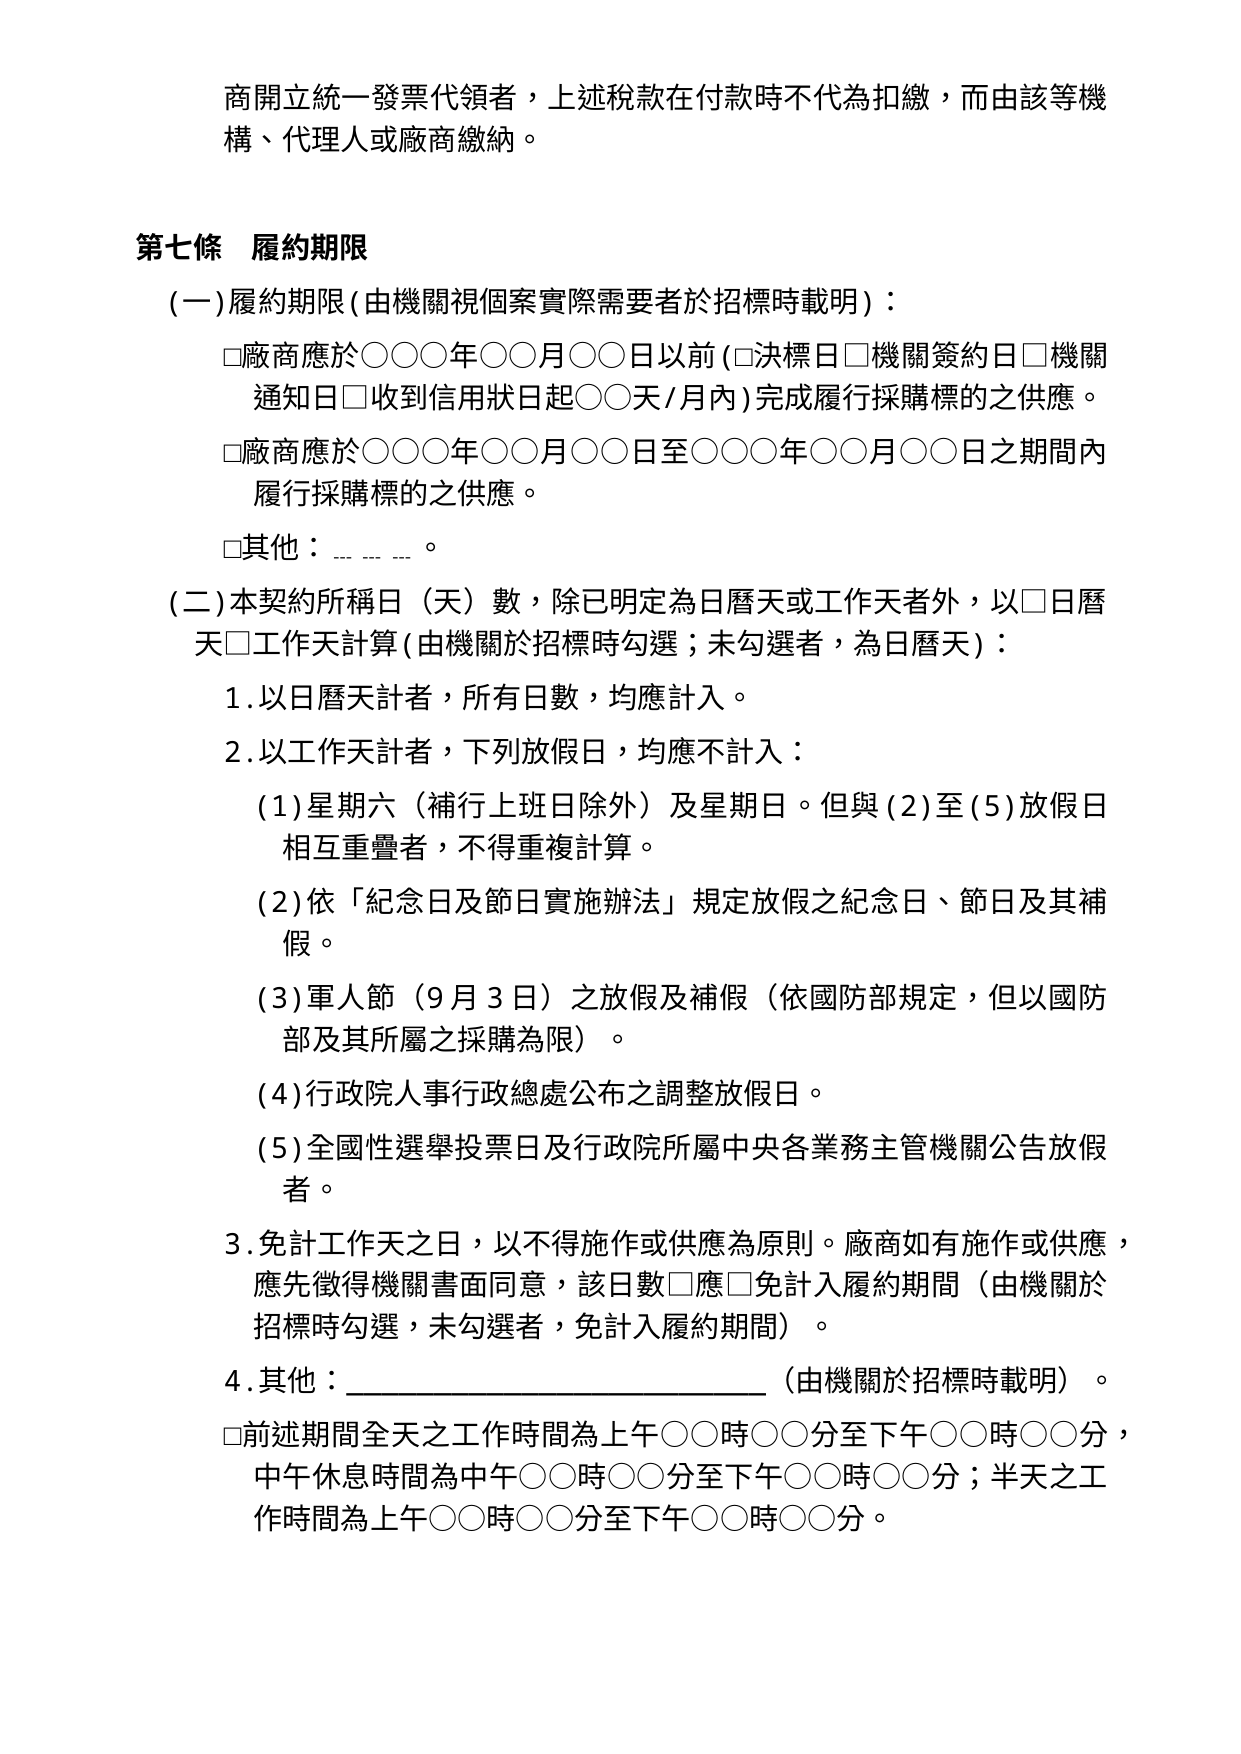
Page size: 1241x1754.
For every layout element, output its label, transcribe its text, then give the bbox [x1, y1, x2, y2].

text 2.以工作天計者，下列放假日，均應不計入： [223, 729, 1109, 771]
text (二)本契約所稱日（天）數，除已明定為日曆天或工作天者外，以□日曆天□工作天計算(由機關於招標時勾選；未勾選者，為日曆天)： [164, 579, 1109, 662]
text 4.其他：________________________（由機關於招標時載明）。 [223, 1358, 1109, 1400]
text (5)全國性選舉投票日及行政院所屬中央各業務主管機關公告放假者。 [253, 1125, 1109, 1208]
text □其他：﹍﹍﹍。 [223, 525, 1109, 567]
text 商開立統一發票代領者，上述稅款在付款時不代為扣繳，而由該等機構、代理人或廠商繳納。 [164, 75, 1109, 158]
text □廠商應於○○○年○○月○○日以前(□決標日□機關簽約日□機關通知日□收到信用狀日起○○天/月內)完成履行採購標的之供應。 [223, 333, 1109, 417]
text □前述期間全天之工作時間為上午○○時○○分至下午○○時○○分，中午休息時間為中午○○時○○分至下午○○時○○分；半天之工作時間為上午○○時○○分至下午○○時○○分。 [223, 1412, 1109, 1537]
text 3.免計工作天之日，以不得施作或供應為原則。廠商如有施作或供應，應先徵得機關書面同意，該日數□應□免計入履約期間（由機關於招標時勾選，未勾選者，免計入履約期間）。 [223, 1221, 1109, 1346]
text 1.以日曆天計者，所有日數，均應計入。 [223, 675, 1109, 717]
text (4)行政院人事行政總處公布之調整放假日。 [253, 1071, 1109, 1112]
text (一)履約期限(由機關視個案實際需要者於招標時載明)： [164, 279, 1109, 321]
text (2)依「紀念日及節日實施辦法」規定放假之紀念日、節日及其補假。 [253, 879, 1109, 962]
text □廠商應於○○○年○○月○○日至○○○年○○月○○日之期間內履行採購標的之供應。 [223, 429, 1109, 512]
text (3)軍人節（9月3日）之放假及補假（依國防部規定，但以國防部及其所屬之採購為限）。 [253, 975, 1109, 1058]
text (1)星期六（補行上班日除外）及星期日。但與(2)至(5)放假日相互重疊者，不得重複計算。 [253, 783, 1109, 867]
text 第七條 履約期限 [135, 225, 1109, 267]
